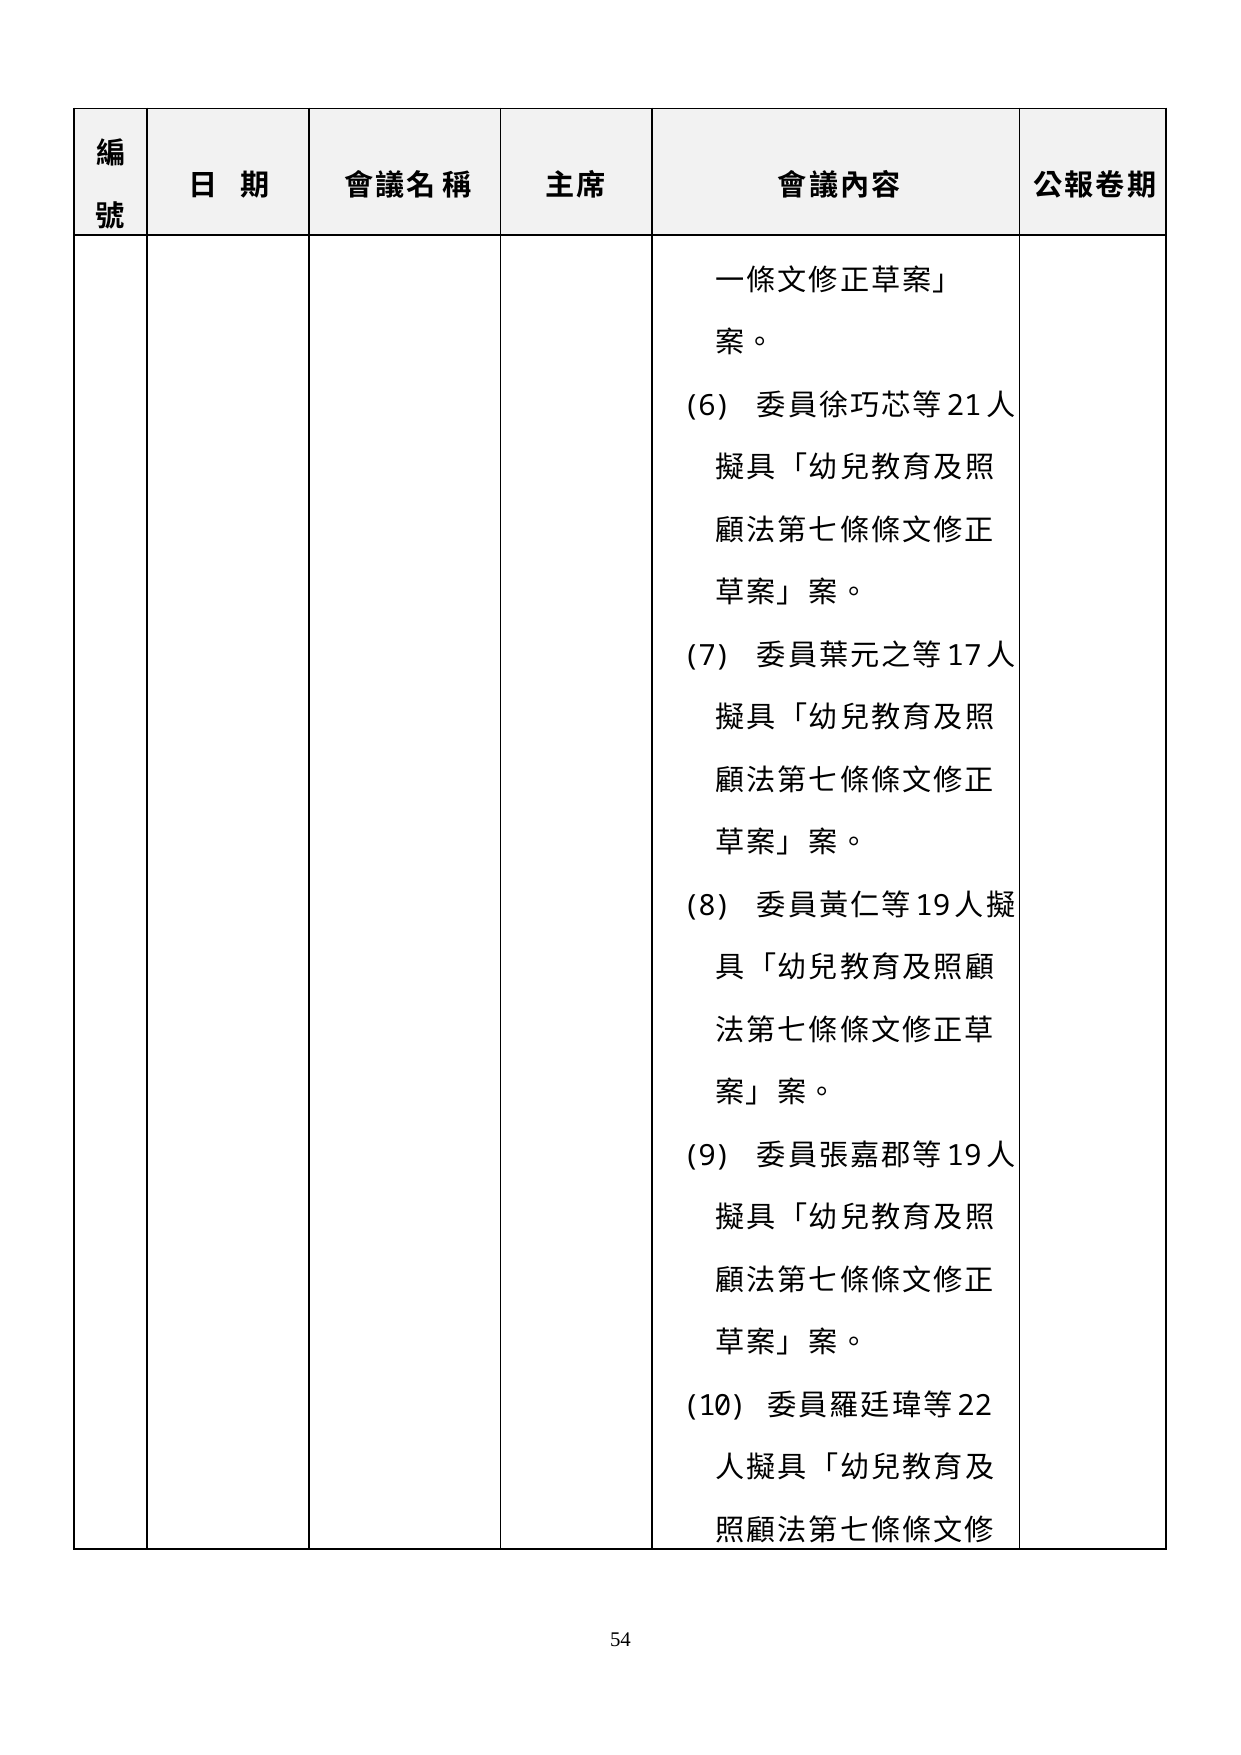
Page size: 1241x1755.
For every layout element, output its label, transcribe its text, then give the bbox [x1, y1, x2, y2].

table_header 公報卷期 [1020, 109, 1165, 234]
table_cell [148, 236, 308, 1548]
table_header 編 號 [75, 109, 146, 234]
table_cell 一、 審查 委員蘇清泉等20人擬具「幼兒教育及照顧法第三十七條條文修正草案」案。 委員徐欣瑩等20人擬具「幼兒教育及照顧法第七條條文修正草案」案。 委員林月琴等16人擬具「幼兒教育及照顧法第三十條條文修正草案」案。 委員王育敏等21人擬具「幼兒教育及照顧法部分條文修正草案」案。 委員陳培瑜等18人擬具「幼兒教育及照顧法第十一條、第十二條及第三十二條之一條文修正草案」案。 委員徐巧芯等21人擬具「幼兒教育及照顧法第七條條文修正草案」案。 委員葉元之等17人擬具「幼兒教育及照顧法第七條條文修正草案」案。 委員黃仁等19人擬具「幼兒教育及照顧法第七條條文修正草案」案。 委員張嘉郡等19人擬具「幼兒教育及照顧法第七條條文修正草案」案。 委員羅廷瑋等22人擬具「幼兒教育及照顧法第七條條文修正草案」案。 台灣民眾黨黨團擬具「幼兒教育及照顧法第七條條文修正草案」案。 委員羅智強等17人擬具「幼兒教育及照顧法第七條條文修正草案」案。 委員鄭正鈐等17人擬具「幼兒教育及照顧法第七條條文修正草案」案。 委員林倩綺等23人擬具「幼兒教育及照顧法第七條條文修正草案」案。 委員廖先翔等16人擬具「幼兒教育及照顧法第七條條文修正草案」案。 委員王育敏等23人擬具「幼兒教育及照顧法第七條條文修正草案」案。 委員王育敏等21人擬具「幼兒教育及照顧法第四十三條及第五十二條條文修正草案」案。 委員廖偉翔等23人擬具「幼兒教育及照顧法第七條條文修正草案」案。 委員葛如鈞等18人擬具「幼兒教育及照顧法第七條條文修正草案」案。 委員李彥秀等19人擬具「幼兒教育及照顧法第七條條文修正草案」案。 【進行詢答及逐條審查】 [653, 236, 1019, 1548]
table_header 主席 [501, 109, 651, 234]
table_header 會議內容 [653, 109, 1019, 234]
table_header 日 期 [148, 109, 308, 234]
table_header 會議名稱 [310, 109, 500, 234]
table_cell [310, 236, 500, 1548]
table_cell [1020, 236, 1165, 1548]
table_cell [501, 236, 651, 1548]
table_cell [75, 236, 146, 1548]
